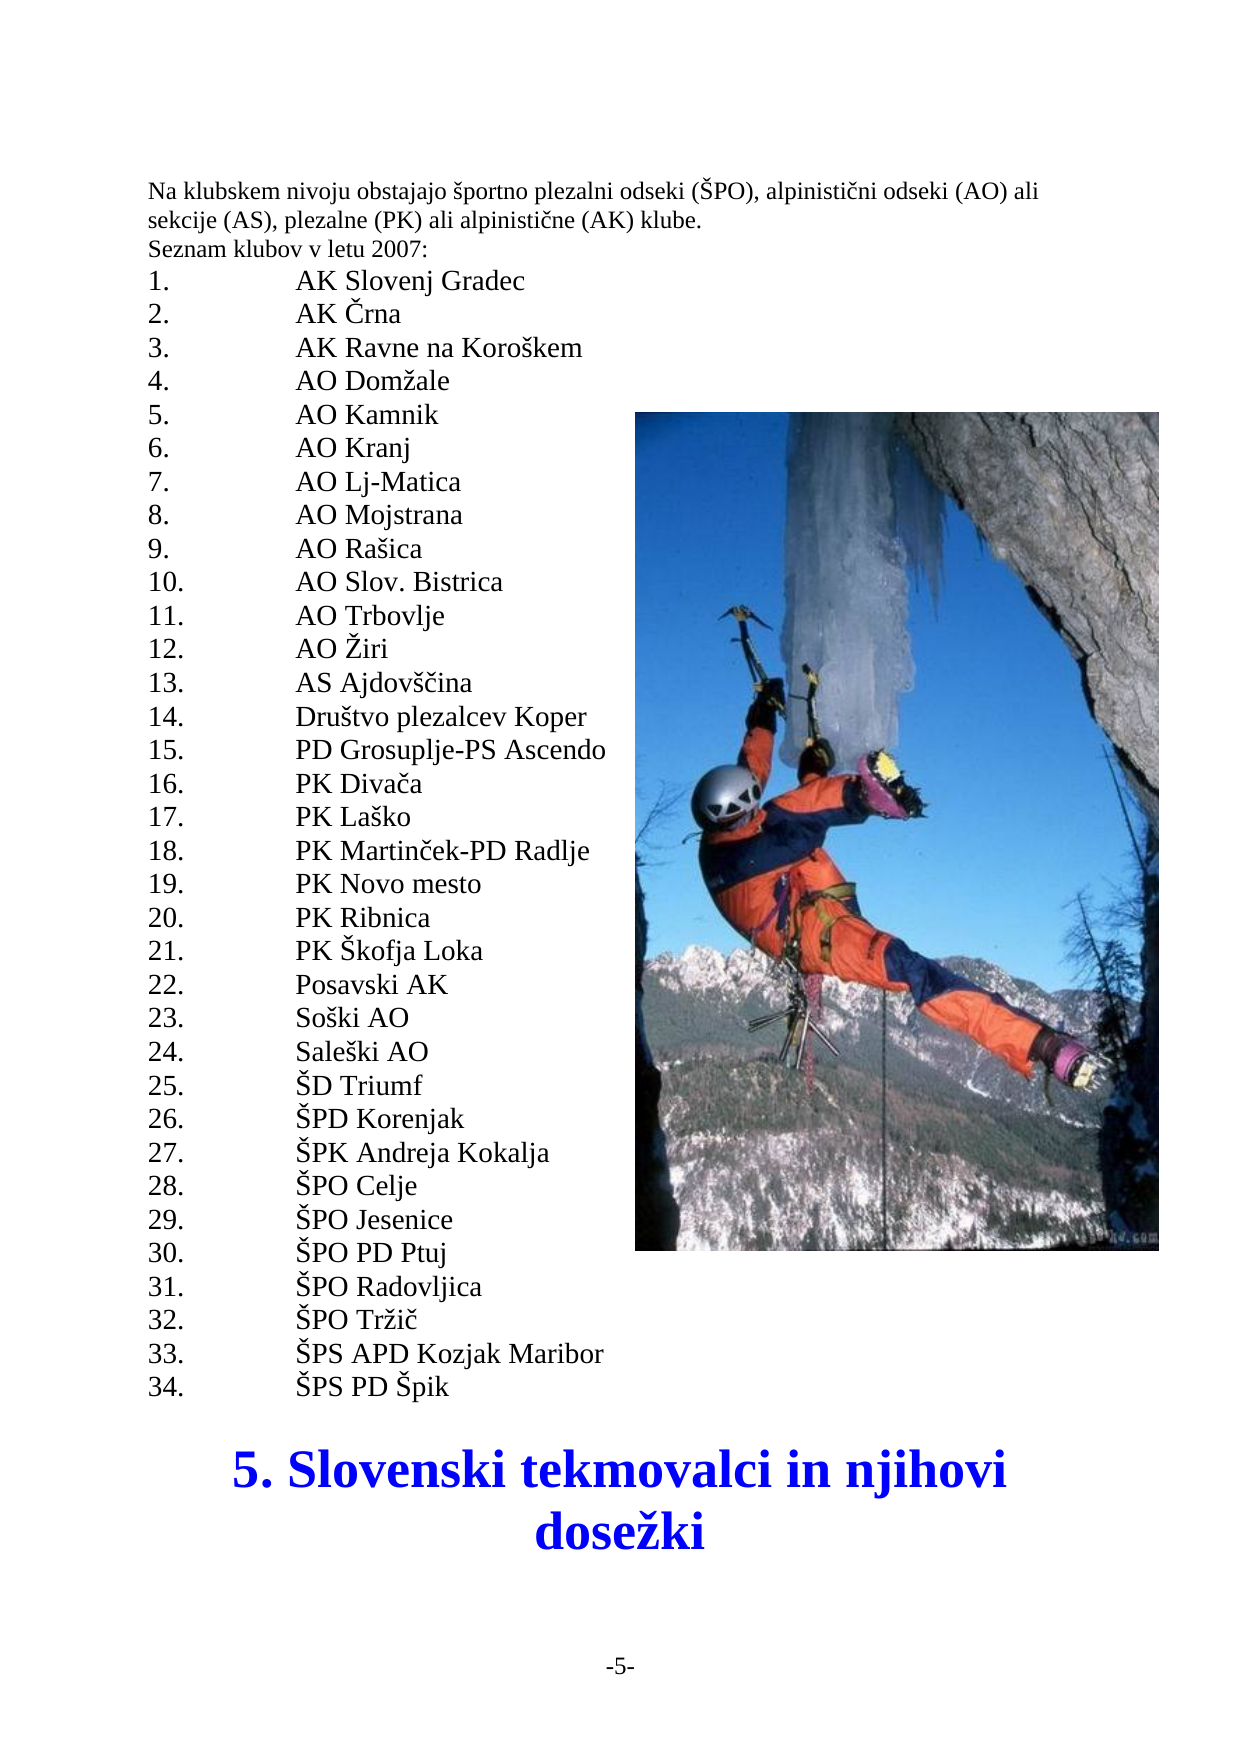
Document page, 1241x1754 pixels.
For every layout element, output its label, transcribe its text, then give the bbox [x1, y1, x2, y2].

text 15. PD Grosuplje-PS Ascendo [148, 732, 1093, 766]
text 31. ŠPO Radovljica [148, 1269, 1093, 1302]
text 19. PK Novo mesto [148, 866, 1093, 900]
text 30. ŠPO PD Ptuj [148, 1235, 1093, 1269]
text 32. ŠPO Tržič [148, 1302, 1093, 1336]
text 12. AO Žiri [148, 632, 1093, 665]
text 22. Posavski AK [148, 967, 1093, 1001]
text 17. PK Laško [148, 799, 1093, 833]
text 27. ŠPK Andreja Kokalja [148, 1135, 1093, 1168]
text 6. AO Kranj [148, 430, 1093, 464]
text 24. Saleški AO [148, 1034, 1093, 1068]
text 23. Soški AO [148, 1001, 1093, 1034]
text 9. AO Rašica [148, 531, 1093, 564]
text 2. AK Črna [148, 296, 1093, 330]
text 3. AK Ravne na Koroškem [148, 330, 1093, 363]
text Na klubskem nivoju obstajajo športno plezalni odseki (ŠPO), alpinistični odseki (AO) ali sekcije (AS), plezalne (PK) ali alpinistične (AK) klube. [148, 176, 1093, 234]
text 25. ŠD Triumf [148, 1068, 1093, 1101]
text 16. PK Divača [148, 766, 1093, 799]
text 29. ŠPO Jesenice [148, 1202, 1093, 1235]
text 26. ŠPD Korenjak [148, 1101, 1093, 1135]
picture [1093, 412, 1159, 1251]
text 5. Slovenski tekmovalci in njihovi dosežki [148, 1437, 1093, 1561]
text 20. PK Ribnica [148, 900, 1093, 933]
text 14. Društvo plezalcev Koper [148, 699, 1093, 732]
text 28. ŠPO Celje [148, 1168, 1093, 1202]
text 4. AO Domžale [148, 363, 1093, 397]
text Seznam klubov v letu 2007: [148, 234, 1093, 263]
text 13. AS Ajdovščina [148, 665, 1093, 699]
text 21. PK Škofja Loka [148, 933, 1093, 967]
text 10. AO Slov. Bistrica [148, 564, 1093, 598]
text 11. AO Trbovlje [148, 598, 1093, 632]
text 34. ŠPS PD Špik [148, 1369, 1093, 1403]
text 8. AO Mojstrana [148, 497, 1093, 531]
text 1. AK Slovenj Gradec [148, 263, 1093, 296]
text 5. AO Kamnik [148, 397, 1093, 430]
text 7. AO Lj-Matica [148, 464, 1093, 497]
text 33. ŠPS APD Kozjak Maribor [148, 1336, 1093, 1369]
text 18. PK Martinček-PD Radlje [148, 833, 1093, 866]
